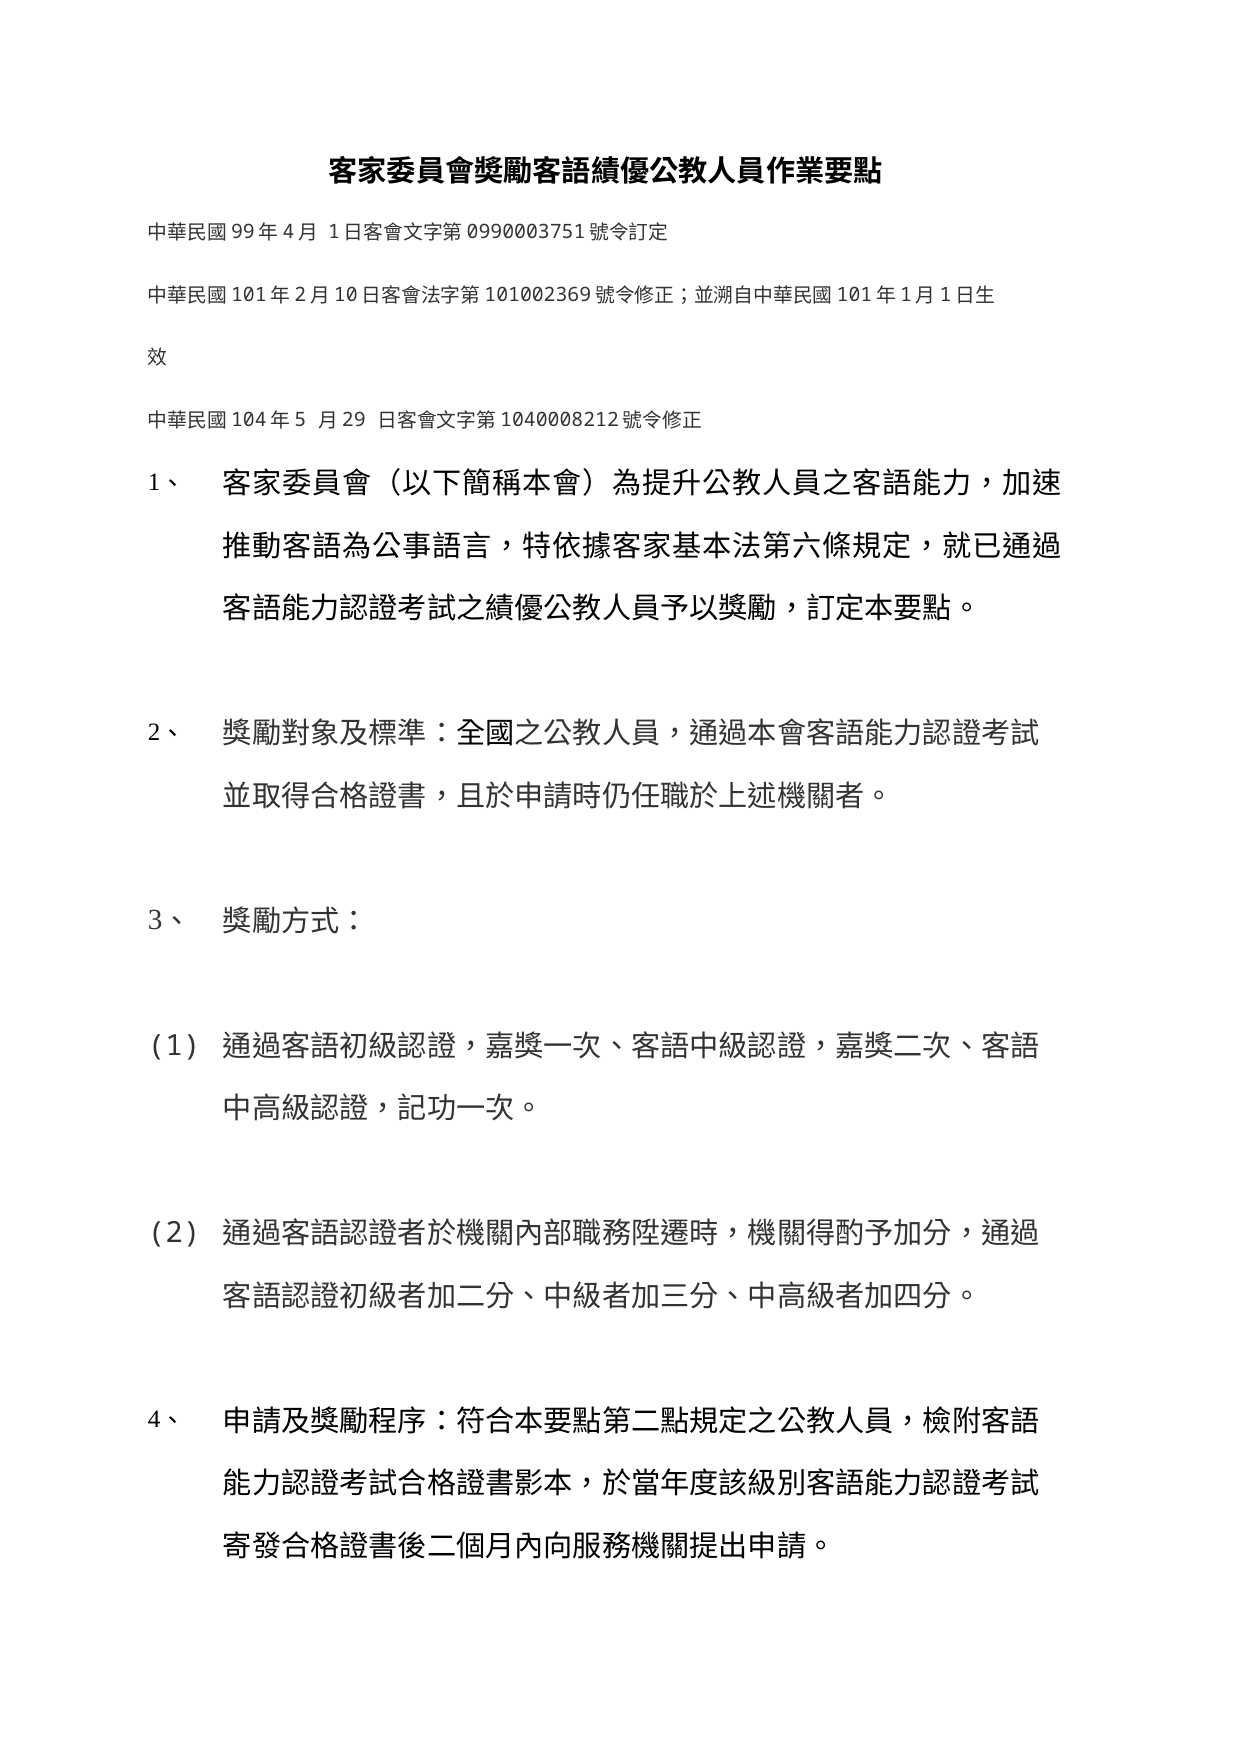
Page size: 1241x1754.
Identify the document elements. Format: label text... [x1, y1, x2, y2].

list 獎勵方式： [148, 877, 1063, 939]
text 中華民國99年4月 1日客會文字第0990003751號令訂定 [148, 189, 1004, 252]
text 中華民國101年2月10日客會法字第101002369號令修正；並溯自中華民國101年1月1日生效 [148, 252, 1004, 377]
text 中華民國104年5 月29 日客會文字第1040008212號令修正 [148, 377, 1004, 439]
list 申請及獎勵程序：符合本要點第二點規定之公教人員，檢附客語能力認證考試合格證書影本，於當年度該級別客語能力認證考試寄發合格證書後二個月內向服務機關提出申請。 [148, 1377, 1063, 1564]
list 客家委員會（以下簡稱本會）為提升公教人員之客語能力，加速推動客語為公事語言，特依據客家基本法第六條規定，就已通過客語能力認證考試之績優公教人員予以獎勵，訂定本要點。 [148, 439, 1063, 627]
text 客家委員會奬勵客語績優公教人員作業要點 [148, 127, 1063, 189]
list 通過客語初級認證，嘉獎一次、客語中級認證，嘉獎二次、客語中高級認證，記功一次。 [148, 1002, 1063, 1127]
list 通過客語認證者於機關內部職務陞遷時，機關得酌予加分，通過客語認證初級者加二分、中級者加三分、中高級者加四分。 [148, 1189, 1063, 1314]
list 獎勵對象及標準：全國之公教人員，通過本會客語能力認證考試並取得合格證書，且於申請時仍任職於上述機關者。 [148, 689, 1063, 814]
